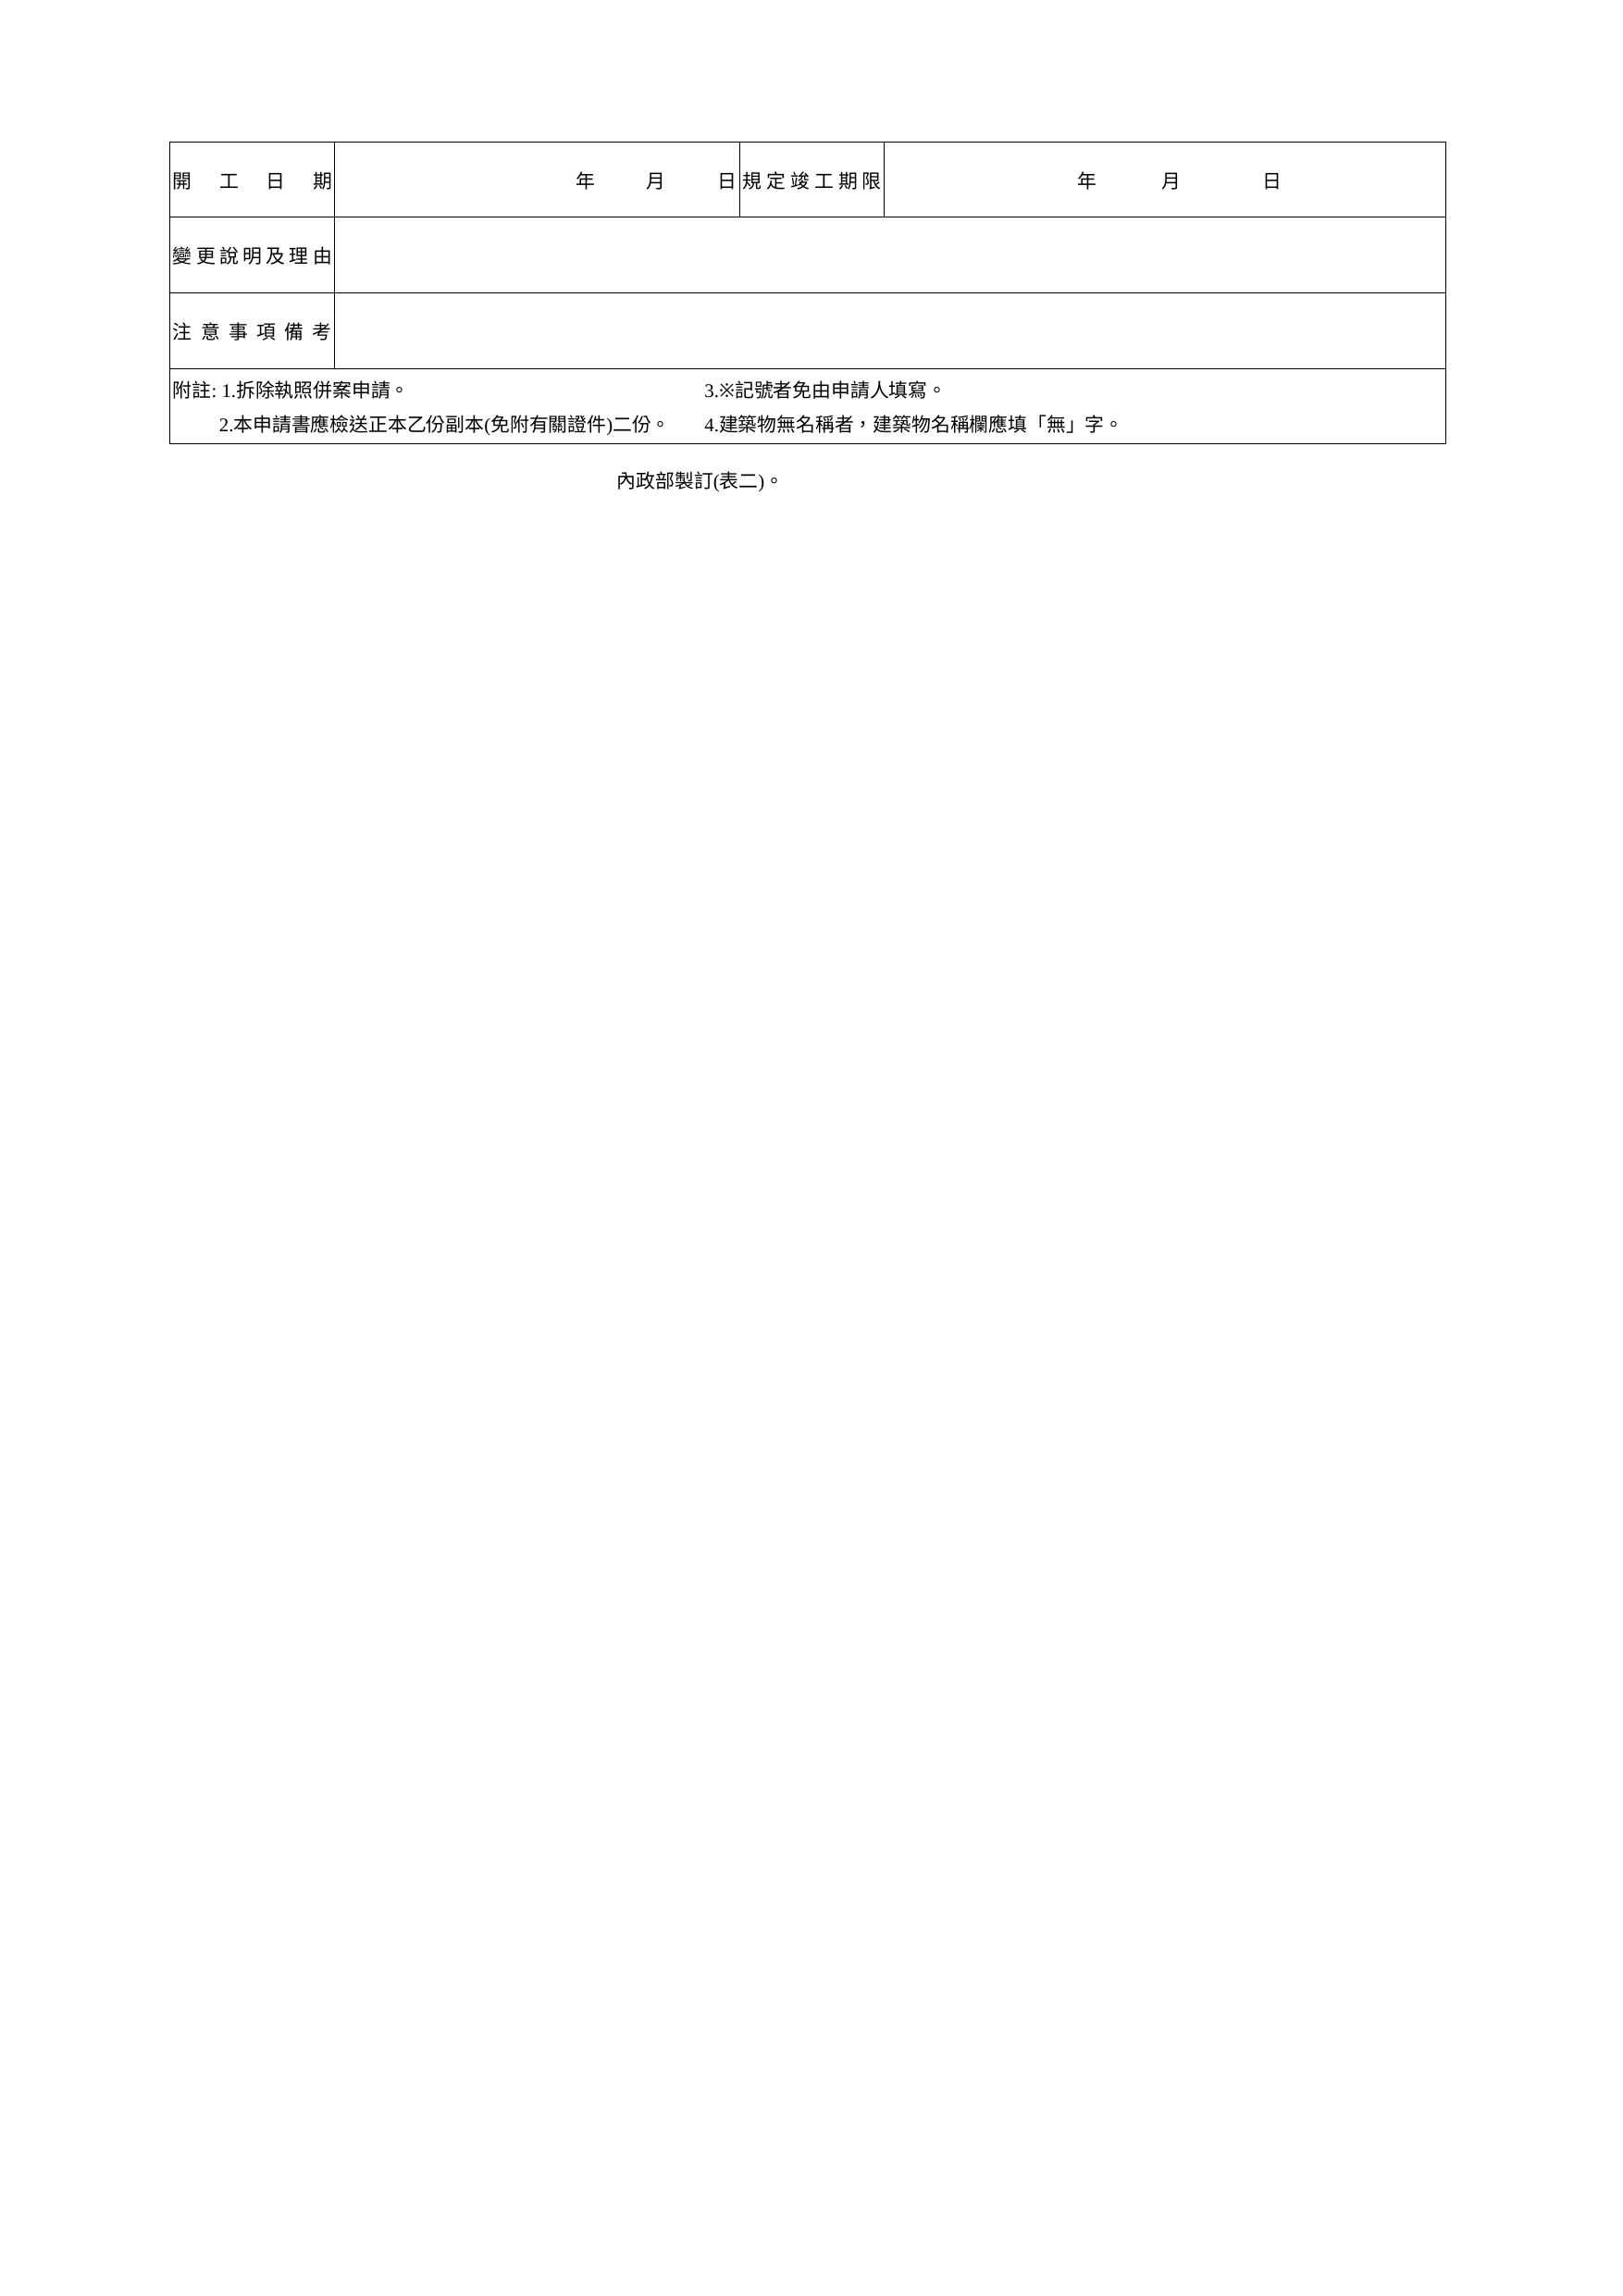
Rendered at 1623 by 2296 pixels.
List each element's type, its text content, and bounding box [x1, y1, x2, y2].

table_cell 年 月 日 [335, 143, 739, 217]
table_cell 注意事項備考 [170, 293, 334, 368]
table_cell 3.※記號者免由申請人填寫。 4.建築物無名稱者，建築物名稱欄應填「無」字。 [701, 369, 1445, 443]
table_cell 年 月 日 [885, 143, 1445, 217]
table_cell 附註: 1.拆除執照併案申請。 2.本申請書應檢送正本乙份副本(免附有關證件)二份。 [170, 369, 701, 443]
table_cell [335, 293, 1445, 368]
table_cell [335, 217, 1445, 292]
table_cell 變更說明及理由 [170, 217, 334, 292]
table_cell 開工日期 [170, 143, 334, 217]
text 內政部製訂(表二)。 [173, 465, 1450, 494]
table_cell 規定竣工期限 [740, 143, 884, 217]
